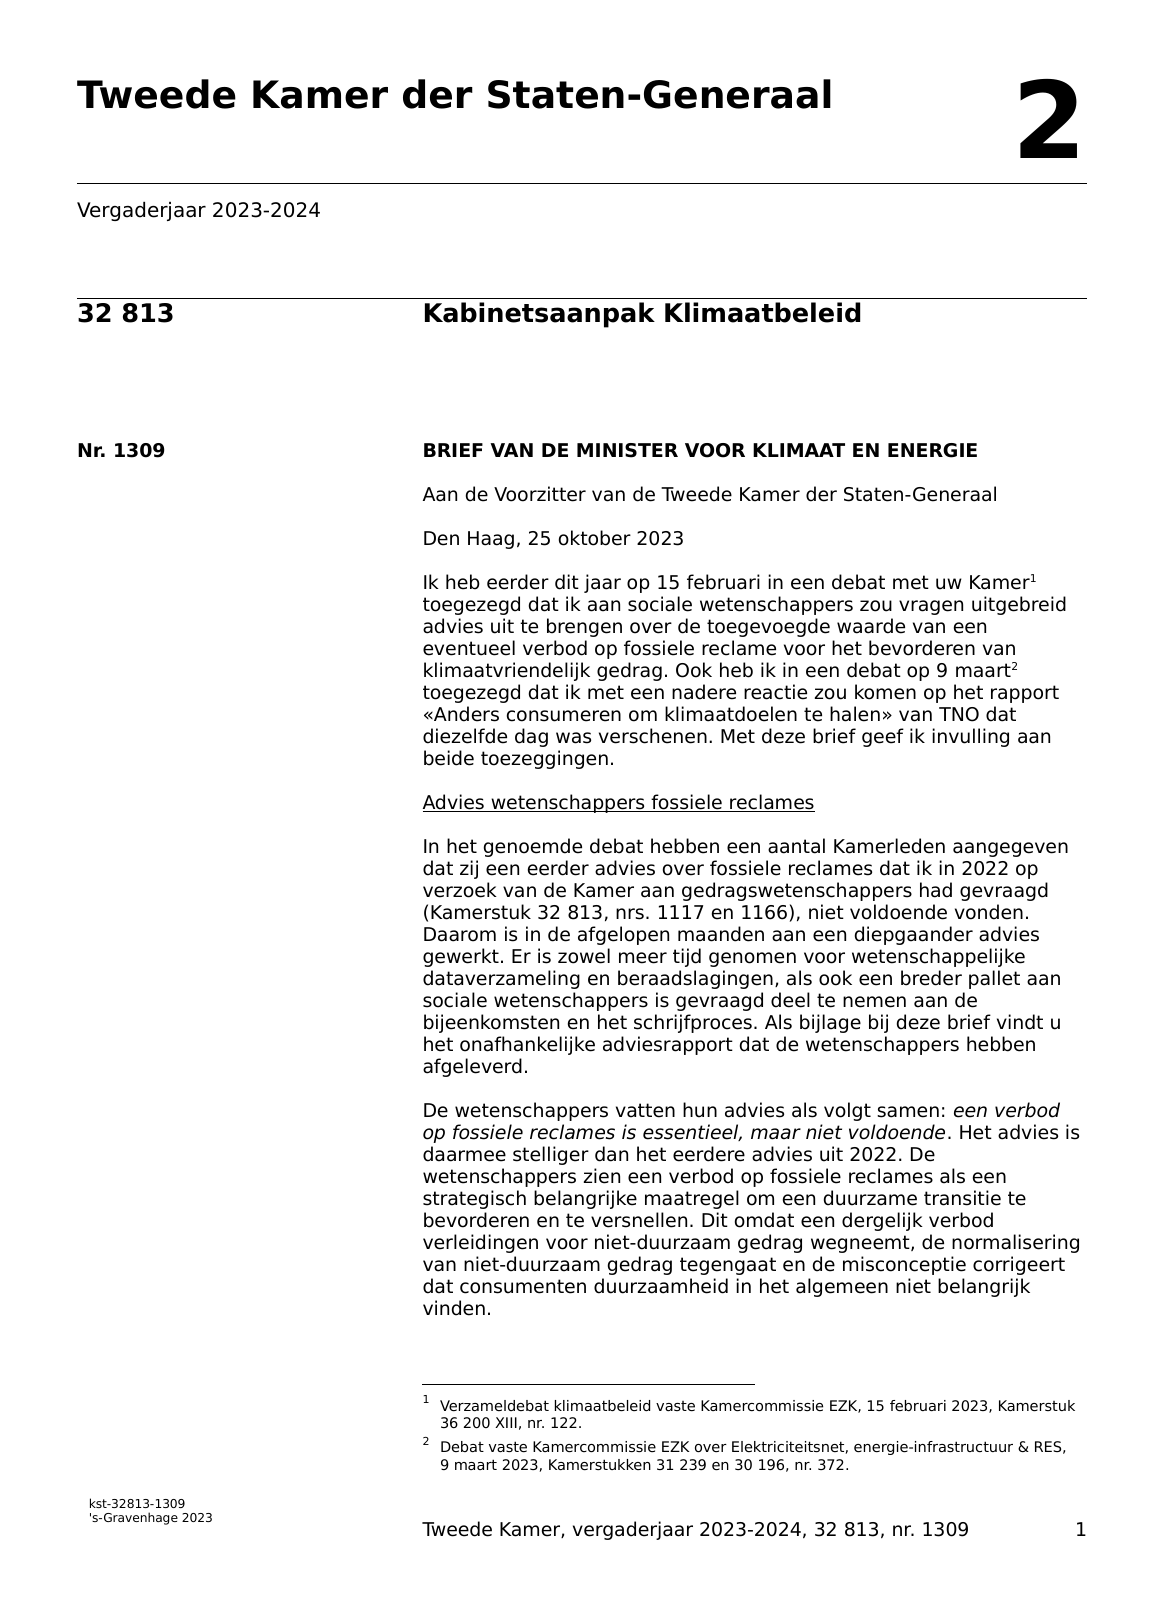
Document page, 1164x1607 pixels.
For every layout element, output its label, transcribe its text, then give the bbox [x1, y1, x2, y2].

text In het genoemde debat hebben een aantal Kamerleden aangegeven dat zij een eerder advies over fossiele reclames dat ik in 2022 op verzoek van de Kamer aan gedragswetenschappers had gevraagd (Kamerstuk 32 813, nrs. 1117 en 1166), niet voldoende vonden. Daarom is in de afgelopen maanden aan een diepgaander advies gewerkt. Er is zowel meer tijd genomen voor wetenschappelijke dataverzameling en beraadslagingen, als ook een breder pallet aan sociale wetenschappers is gevraagd deel te nemen aan de bijeenkomsten en het schrijfproces. Als bijlage bij deze brief vindt u het onafhankelijke adviesrapport dat de wetenschappers hebben afgeleverd. [422, 836, 1087, 1078]
subtitle Advies wetenschappers fossiele reclames [422, 792, 1087, 814]
text 's-Gravenhage 2023 [88, 1511, 323, 1525]
text kst-32813-1309 [88, 1497, 323, 1511]
text Debat vaste Kamercommissie EZK over Elektriciteitsnet, energie-infrastructuur & RES, 9 maart 2023, Kamerstukken 31 239 en 30 196, nr. 372. [422, 1435, 1087, 1474]
text Den Haag, 25 oktober 2023 [422, 528, 1087, 550]
table_header Tweede Kamer der Staten-Generaal [77, 59, 886, 183]
table_header 2 [886, 59, 1087, 183]
text Ik heb eerder dit jaar op 15 februari in een debat met uw Kamer toegezegd dat ik aan sociale wetenschappers zou vragen uitgebreid advies uit te brengen over de toegevoegde waarde van een eventueel verbod op fossiele reclame voor het bevorderen van klimaatvriendelijk gedrag. Ook heb ik in een debat op 9 maart toegezegd dat ik met een nadere reactie zou komen op het rapport «Anders consumeren om klimaatdoelen te halen» van TNO dat diezelfde dag was verschenen. Met deze brief geef ik invulling aan beide toezeggingen. [422, 572, 1087, 770]
subtitle Nr. 1309 BRIEF VAN DE MINISTER VOOR KLIMAAT EN ENERGIE [77, 440, 1087, 462]
text Verzameldebat klimaatbeleid vaste Kamercommissie EZK, 15 februari 2023, Kamerstuk 36 200 XIII, nr. 122. [422, 1393, 1087, 1432]
subtitle 32 813 Kabinetsaanpak Klimaatbeleid [77, 299, 1087, 329]
table_cell Vergaderjaar 2023-2024 [77, 184, 1087, 298]
text Aan de Voorzitter van de Tweede Kamer der Staten-Generaal [422, 484, 1087, 506]
text De wetenschappers vatten hun advies als volgt samen: een verbod op fossiele reclames is essentieel, maar niet voldoende. Het advies is daarmee stelliger dan het eerdere advies uit 2022. De wetenschappers zien een verbod op fossiele reclames als een strategisch belangrijke maatregel om een duurzame transitie te bevorderen en te versnellen. Dit omdat een dergelijk verbod verleidingen voor niet-duurzaam gedrag wegneemt, de normalisering van niet-duurzaam gedrag tegengaat en de misconceptie corrigeert dat consumenten duurzaamheid in het algemeen niet belangrijk vinden. [422, 1100, 1087, 1320]
